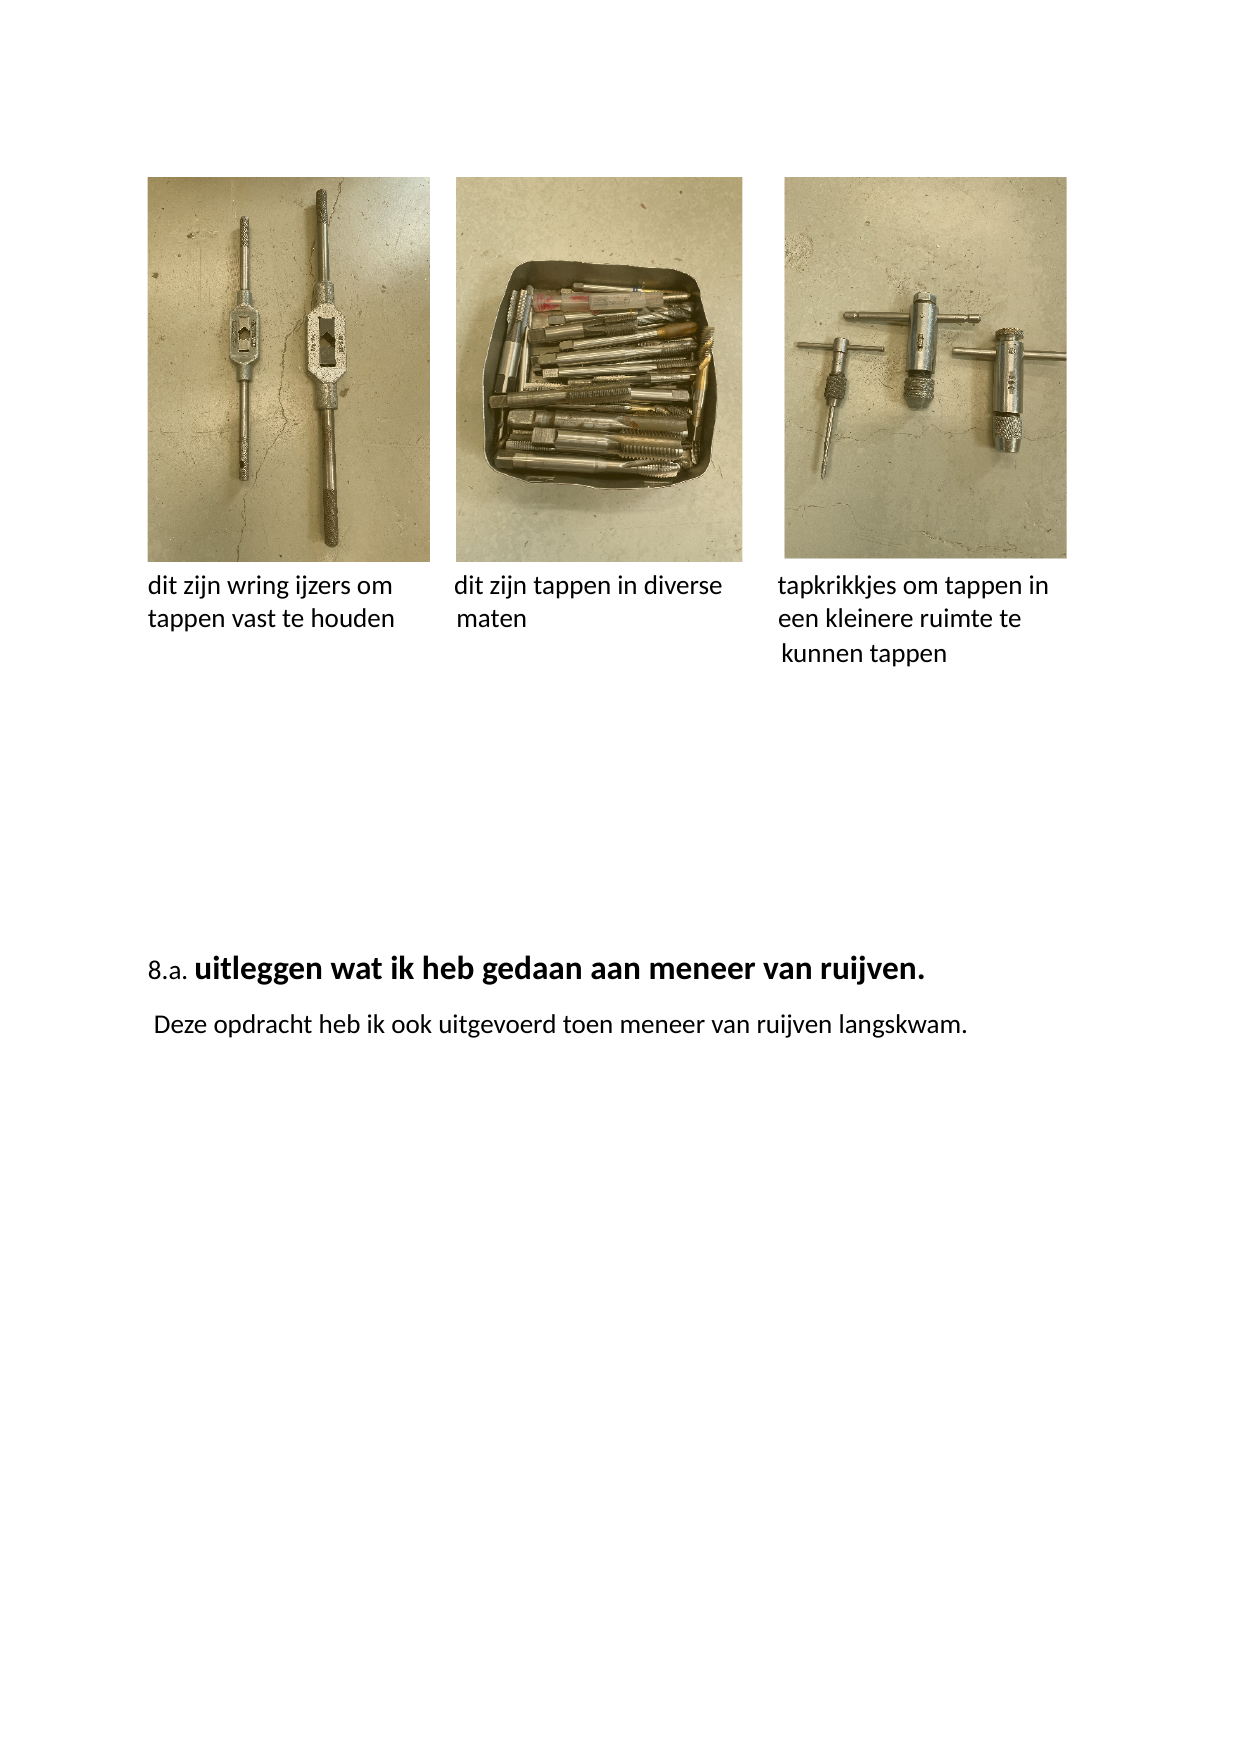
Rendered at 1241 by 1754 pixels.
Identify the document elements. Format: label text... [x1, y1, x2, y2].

text tappen vast te houden maten een kleinere ruimte te [148, 601, 1093, 634]
text Deze opdracht heb ik ook uitgevoerd toen meneer van ruijven langskwam. [148, 1007, 1093, 1040]
text dit zijn wring ijzers om dit zijn tappen in diverse tapkrikkjes om tappen in [148, 568, 1093, 601]
text 8.a. uitleggen wat ik heb gedaan aan meneer van ruijven. [148, 947, 1093, 988]
text kunnen tappen [148, 634, 1093, 670]
